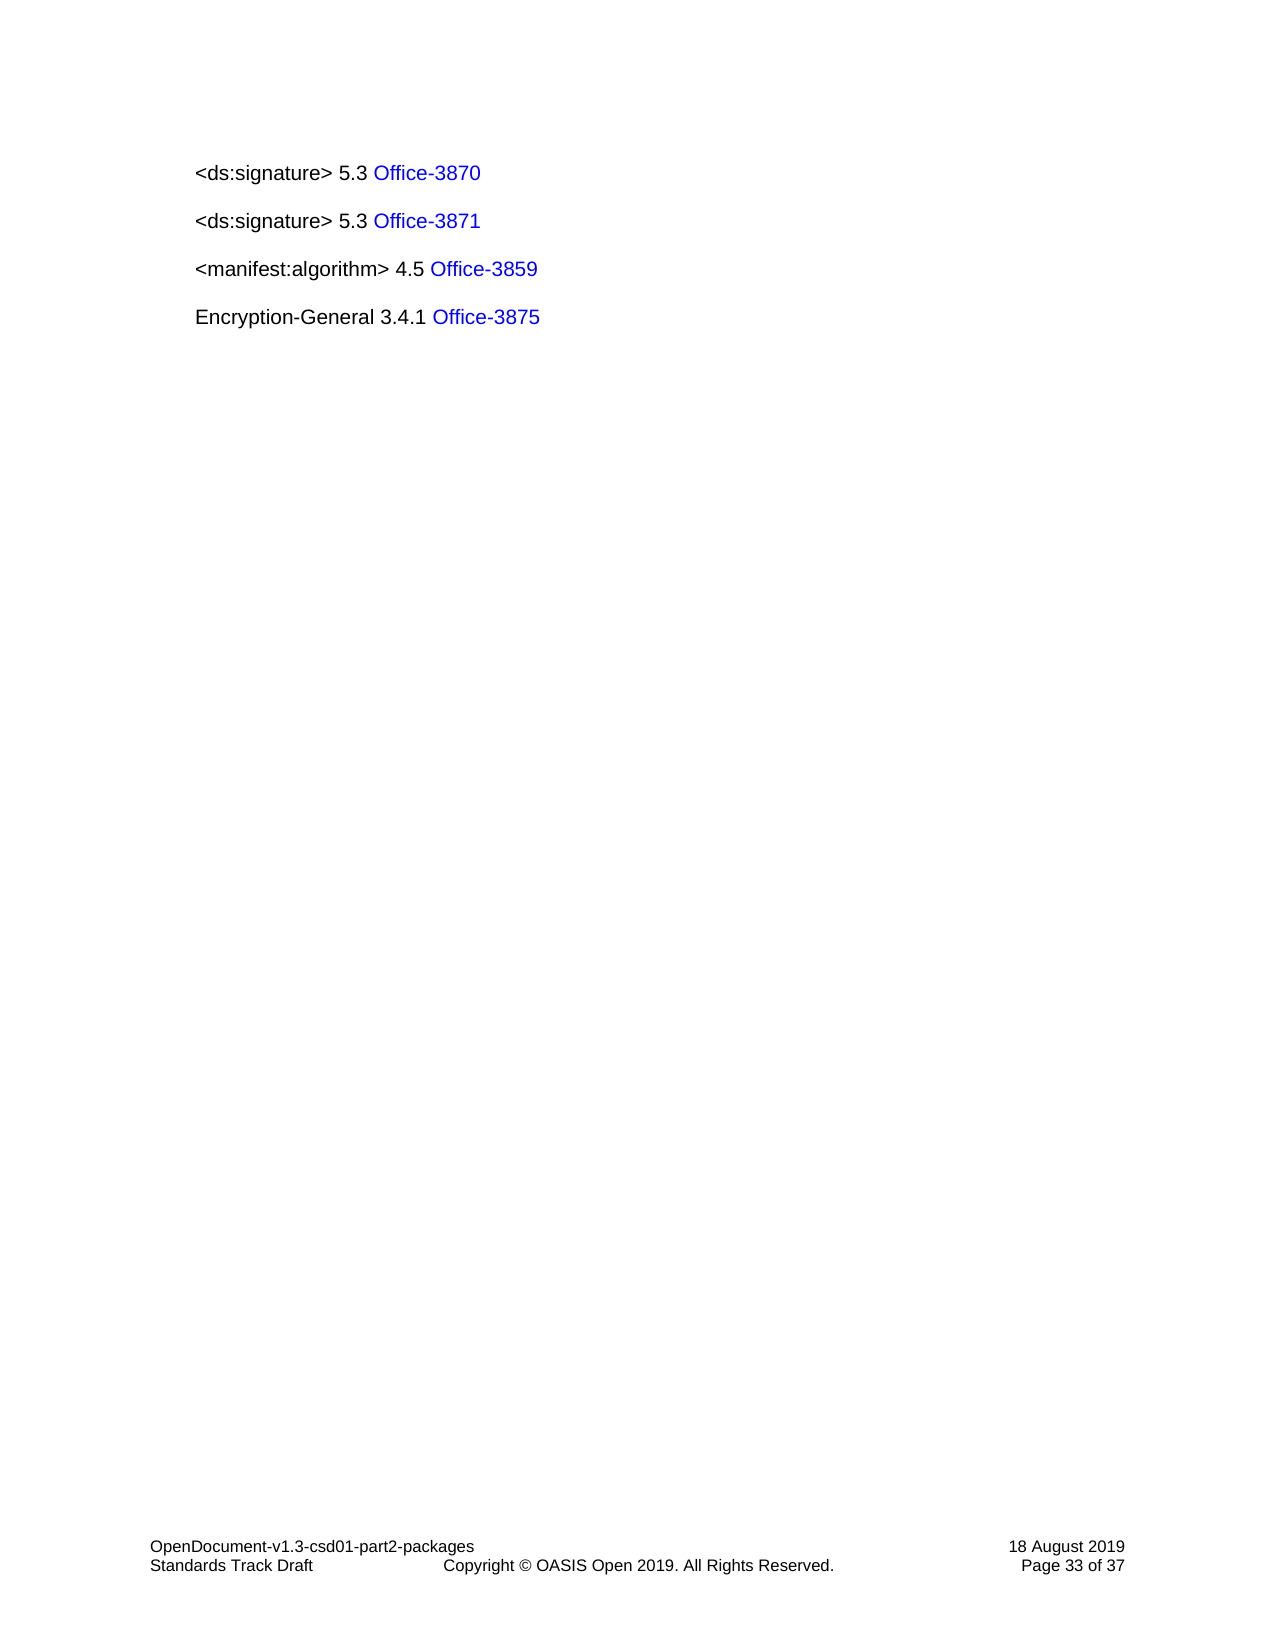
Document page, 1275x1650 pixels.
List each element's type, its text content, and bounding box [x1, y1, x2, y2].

list <manifest:algorithm> 4.5 Office-3859 [150, 257, 1125, 281]
list <ds:signature> 5.3 Office-3870 [150, 161, 1125, 185]
list <ds:signature> 5.3 Office-3871 [150, 209, 1125, 233]
list Encryption-General 3.4.1 Office-3875 [150, 305, 1125, 329]
